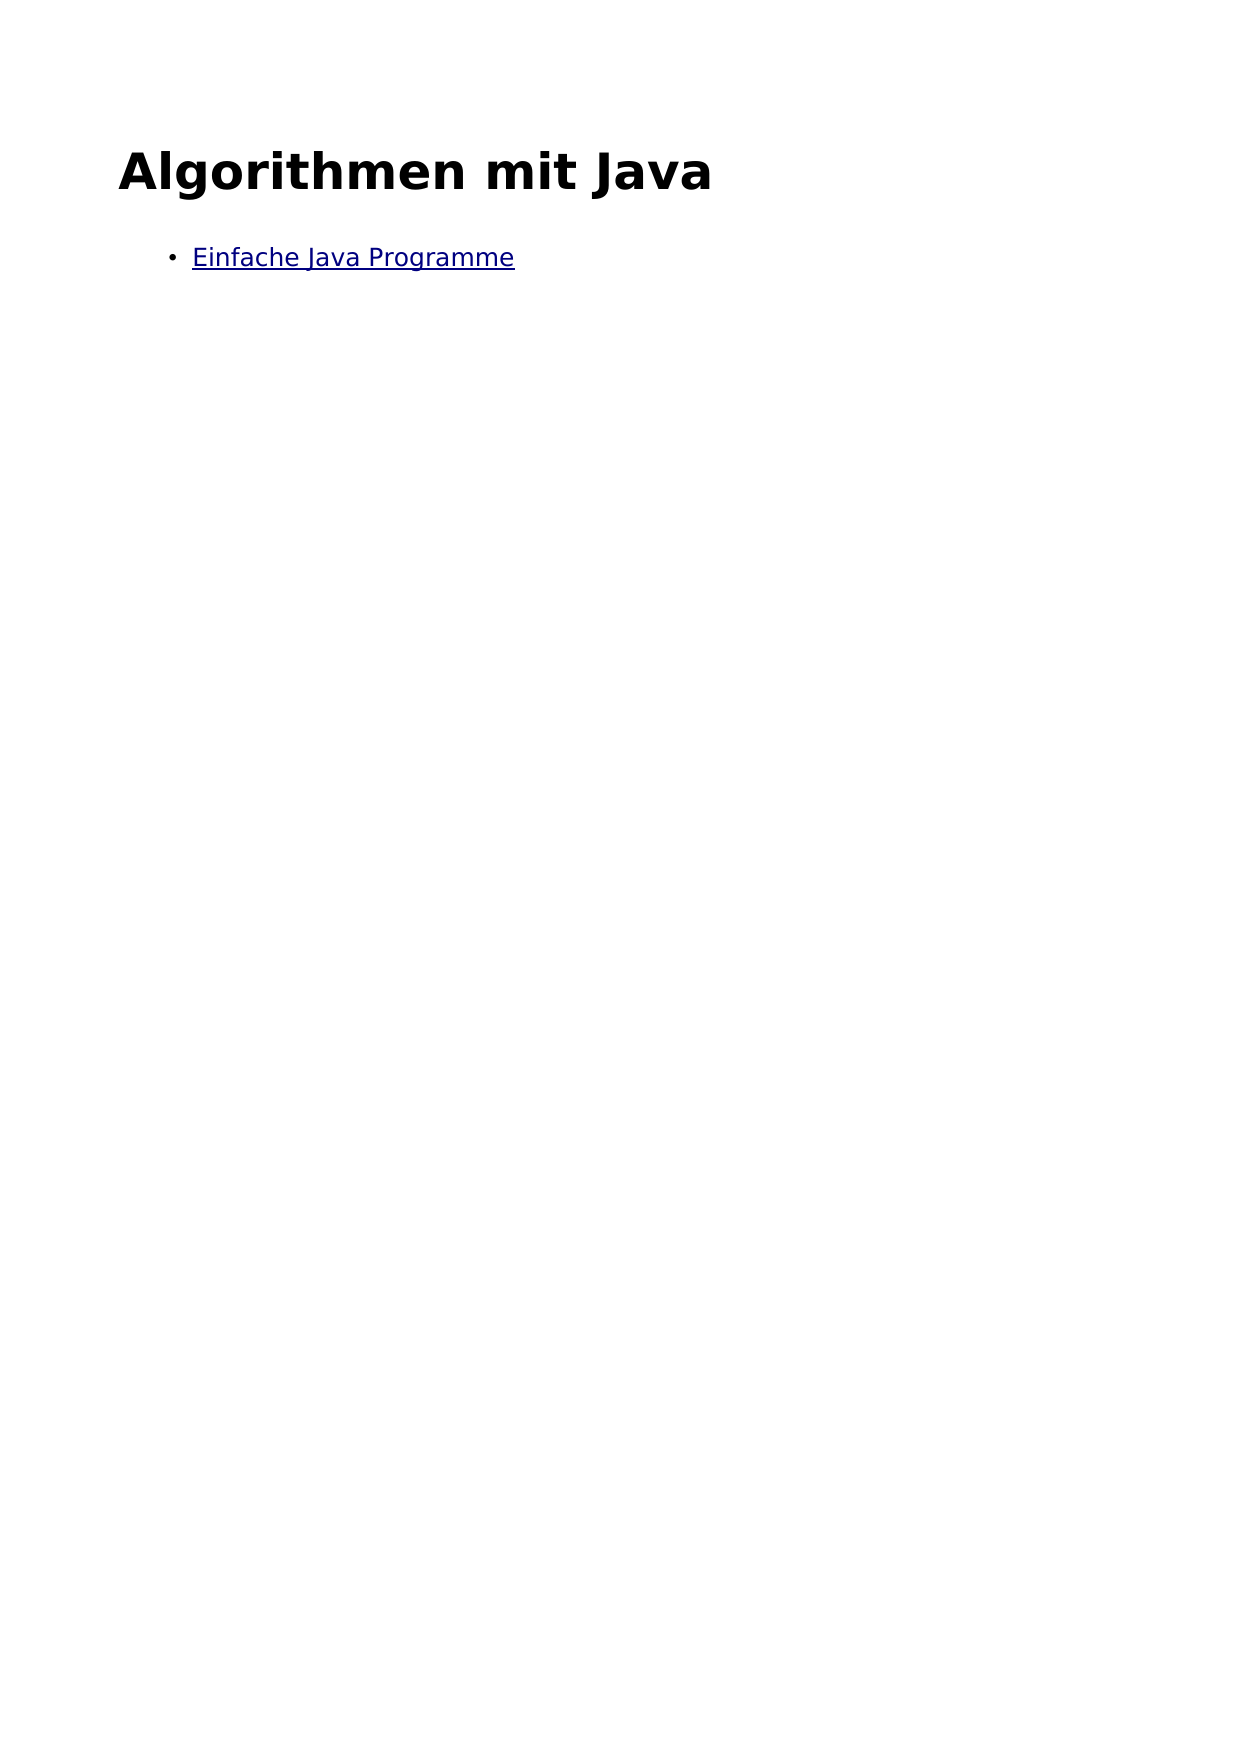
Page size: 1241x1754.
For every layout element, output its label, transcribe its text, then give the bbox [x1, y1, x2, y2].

subtitle Algorithmen mit Java [118, 143, 1122, 201]
list Einfache Java Programme [177, 243, 1122, 272]
